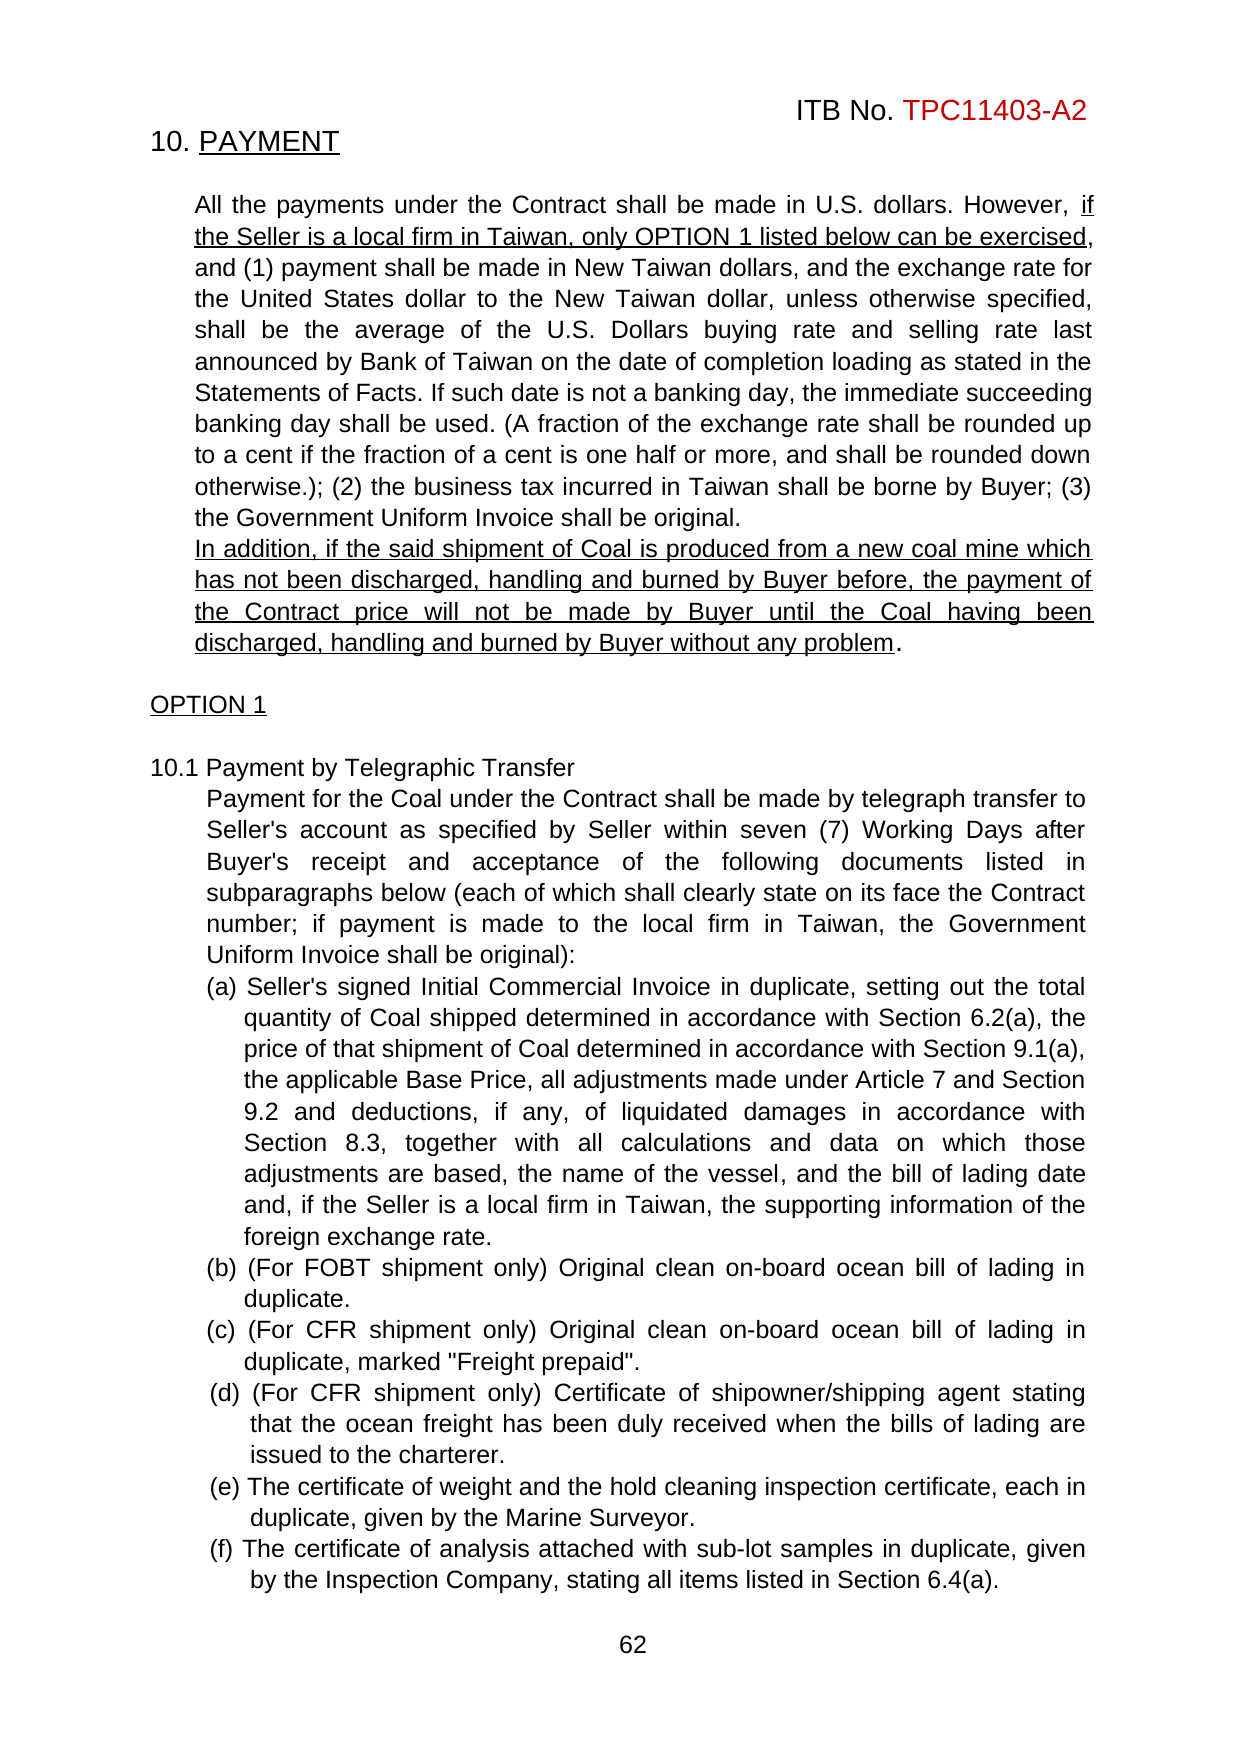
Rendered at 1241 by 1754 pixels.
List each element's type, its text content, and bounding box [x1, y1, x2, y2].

text 10. PAYMENT [150, 126, 1192, 157]
text OPTION 1 [150, 689, 1087, 720]
text discharged, handling and burned by Buyer without any problem. [194, 622, 1094, 657]
text (b) (For FOBT shipment only) Original clean on-board ocean bill of lading in duplicate. [206, 1251, 1087, 1314]
text 10.1 Payment by Telegraphic Transfer [150, 751, 1087, 782]
text All the payments under the Contract shall be made in U.S. dollars. However, if the Seller is a local firm in Taiwan, only OPTION 1 listed below can be exercised, and (1) payment shall be made in New Taiwan dollars, and the exchange rate for the United States dollar to the New Taiwan dollar, unless otherwise specified, shall be the average of the U.S. Dollars buying rate and selling rate last announced by Bank of Taiwan on the date of completion loading as stated in the Statements of Facts. If such date is not a banking day, the immediate succeeding banking day shall be used. (A fraction of the exchange rate shall be rounded up to a cent if the fraction of a cent is one half or more, and shall be rounded down otherwise.); (2) the business tax incurred in Taiwan shall be borne by Buyer; (3) the Government Uniform Invoice shall be original. [194, 189, 1094, 532]
text (e) The certificate of weight and the hold cleaning inspection certificate, each in duplicate, given by the Marine Surveyor. [209, 1470, 1087, 1532]
text (c) (For CFR shipment only) Original clean on-board ocean bill of lading in duplicate, marked "Freight prepaid". [206, 1314, 1087, 1376]
text (f) The certificate of analysis attached with sub-lot samples in duplicate, given by the Inspection Company, stating all items listed in Section 6.4(a). [209, 1532, 1087, 1595]
text (d) (For CFR shipment only) Certificate of shipowner/shipping agent stating that the ocean freight has been duly received when the bills of lading are issued to the charterer. [209, 1376, 1087, 1470]
text (a) Seller's signed Initial Commercial Invoice in duplicate, setting out the total quantity of Coal shipped determined in accordance with Section 6.2(a), the price of that shipment of Coal determined in accordance with Section 9.1(a), the applicable Base Price, all adjustments made under Article 7 and Section 9.2 and deductions, if any, of liquidated damages in accordance with Section 8.3, together with all calculations and data on which those adjustments are based, the name of the vessel, and the bill of lading date and, if the Seller is a local firm in Taiwan, the supporting information of the foreign exchange rate. [206, 970, 1087, 1251]
text In addition, if the said shipment of Coal is produced from a new coal mine which has not been discharged, handling and burned by Buyer before, the payment of the Contract price will not be made by Buyer until the Coal having been [194, 532, 1094, 621]
text Payment for the Coal under the Contract shall be made by telegraph transfer to Seller's account as specified by Seller within seven (7) Working Days after Buyer's receipt and acceptance of the following documents listed in subparagraphs below (each of which shall clearly state on its face the Contract number; if payment is made to the local firm in Taiwan, the Government Uniform Invoice shall be original): [206, 782, 1087, 970]
